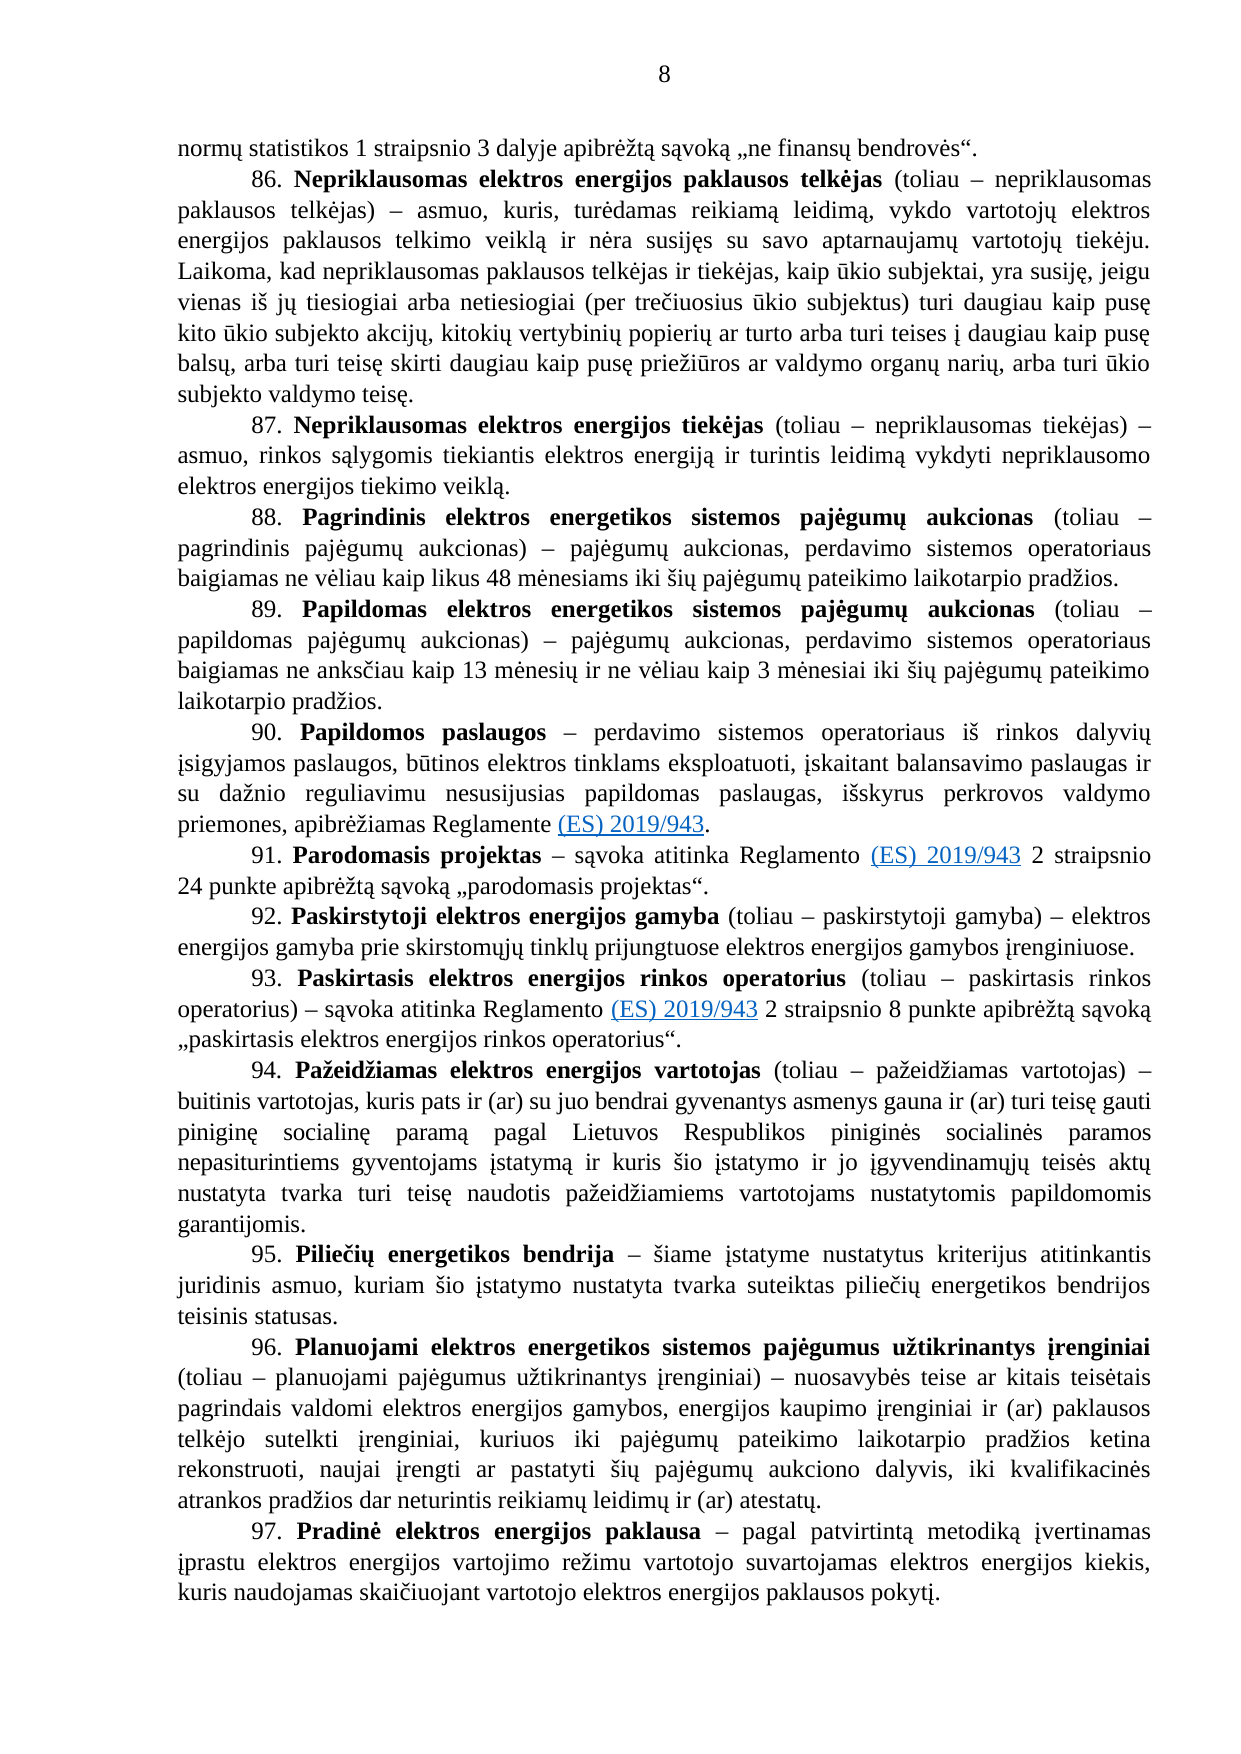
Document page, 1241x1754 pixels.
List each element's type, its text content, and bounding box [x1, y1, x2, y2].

text 91. Parodomasis projektas – sąvoka atitinka Reglamento (ES) 2019/943 2 straipsnio 24 punkte apibrėžtą sąvoką „parodomasis projektas“. [177, 840, 1152, 899]
text 87. Nepriklausomas elektros energijos tiekėjas (toliau – nepriklausomas tiekėjas) – asmuo, rinkos sąlygomis tiekiantis elektros energiją ir turintis leidimą vykdyti nepriklausomo elektros energijos tiekimo veiklą. [177, 410, 1152, 500]
text 90. Papildomos paslaugos – perdavimo sistemos operatoriaus iš rinkos dalyvių įsigyjamos paslaugos, būtinos elektros tinklams eksploatuoti, įskaitant balansavimo paslaugas ir su dažnio reguliavimu nesusijusias papildomas paslaugas, išskyrus perkrovos valdymo priemones, apibrėžiamas Reglamente (ES) 2019/943. [177, 717, 1152, 838]
text 88. Pagrindinis elektros energetikos sistemos pajėgumų aukcionas (toliau – pagrindinis pajėgumų aukcionas) – pajėgumų aukcionas, perdavimo sistemos operatoriaus baigiamas ne vėliau kaip likus 48 mėnesiams iki šių pajėgumų pateikimo laikotarpio pradžios. [177, 502, 1152, 592]
text 93. Paskirtasis elektros energijos rinkos operatorius (toliau – paskirtasis rinkos operatorius) – sąvoka atitinka Reglamento (ES) 2019/943 2 straipsnio 8 punkte apibrėžtą sąvoką „paskirtasis elektros energijos rinkos operatorius“. [177, 963, 1152, 1053]
text 86. Nepriklausomas elektros energijos paklausos telkėjas (toliau – nepriklausomas paklausos telkėjas) – asmuo, kuris, turėdamas reikiamą leidimą, vykdo vartotojų elektros energijos paklausos telkimo veiklą ir nėra susijęs su savo aptarnaujamų vartotojų tiekėju. Laikoma, kad nepriklausomas paklausos telkėjas ir tiekėjas, kaip ūkio subjektai, yra susiję, jeigu vienas iš jų tiesiogiai arba netiesiogiai (per trečiuosius ūkio subjektus) turi daugiau kaip pusę kito ūkio subjekto akcijų, kitokių vertybinių popierių ar turto arba turi teises į daugiau kaip pusę balsų, arba turi teisę skirti daugiau kaip pusę priežiūros ar valdymo organų narių, arba turi ūkio subjekto valdymo teisę. [177, 164, 1152, 408]
text 96. Planuojami elektros energetikos sistemos pajėgumus užtikrinantys įrenginiai (toliau – planuojami pajėgumus užtikrinantys įrenginiai) – nuosavybės teise ar kitais teisėtais pagrindais valdomi elektros energijos gamybos, energijos kaupimo įrenginiai ir (ar) paklausos telkėjo sutelkti įrenginiai, kuriuos iki pajėgumų pateikimo laikotarpio pradžios ketina rekonstruoti, naujai įrengti ar pastatyti šių pajėgumų aukciono dalyvis, iki kvalifikacinės atrankos pradžios dar neturintis reikiamų leidimų ir (ar) atestatų. [177, 1332, 1152, 1514]
text normų statistikos 1 straipsnio 3 dalyje apibrėžtą sąvoką „ne finansų bendrovės“. [177, 133, 1152, 162]
text 95. Piliečių energetikos bendrija – šiame įstatyme nustatytus kriterijus atitinkantis juridinis asmuo, kuriam šio įstatymo nustatyta tvarka suteiktas piliečių energetikos bendrijos teisinis statusas. [177, 1239, 1152, 1330]
text 89. Papildomas elektros energetikos sistemos pajėgumų aukcionas (toliau – papildomas pajėgumų aukcionas) – pajėgumų aukcionas, perdavimo sistemos operatoriaus baigiamas ne anksčiau kaip 13 mėnesių ir ne vėliau kaip 3 mėnesiai iki šių pajėgumų pateikimo laikotarpio pradžios. [177, 594, 1152, 715]
text 97. Pradinė elektros energijos paklausa – pagal patvirtintą metodiką įvertinamas įprastu elektros energijos vartojimo režimu vartotojo suvartojamas elektros energijos kiekis, kuris naudojamas skaičiuojant vartotojo elektros energijos paklausos pokytį. [177, 1516, 1152, 1606]
text 92. Paskirstytoji elektros energijos gamyba (toliau – paskirstytoji gamyba) – elektros energijos gamyba prie skirstomųjų tinklų prijungtuose elektros energijos gamybos įrenginiuose. [177, 901, 1152, 961]
text 94. Pažeidžiamas elektros energijos vartotojas (toliau – pažeidžiamas vartotojas) – buitinis vartotojas, kuris pats ir (ar) su juo bendrai gyvenantys asmenys gauna ir (ar) turi teisę gauti piniginę socialinę paramą pagal Lietuvos Respublikos piniginės socialinės paramos nepasiturintiems gyventojams įstatymą ir kuris šio įstatymo ir jo įgyvendinamųjų teisės aktų nustatyta tvarka turi teisę naudotis pažeidžiamiems vartotojams nustatytomis papildomomis garantijomis. [177, 1055, 1152, 1237]
